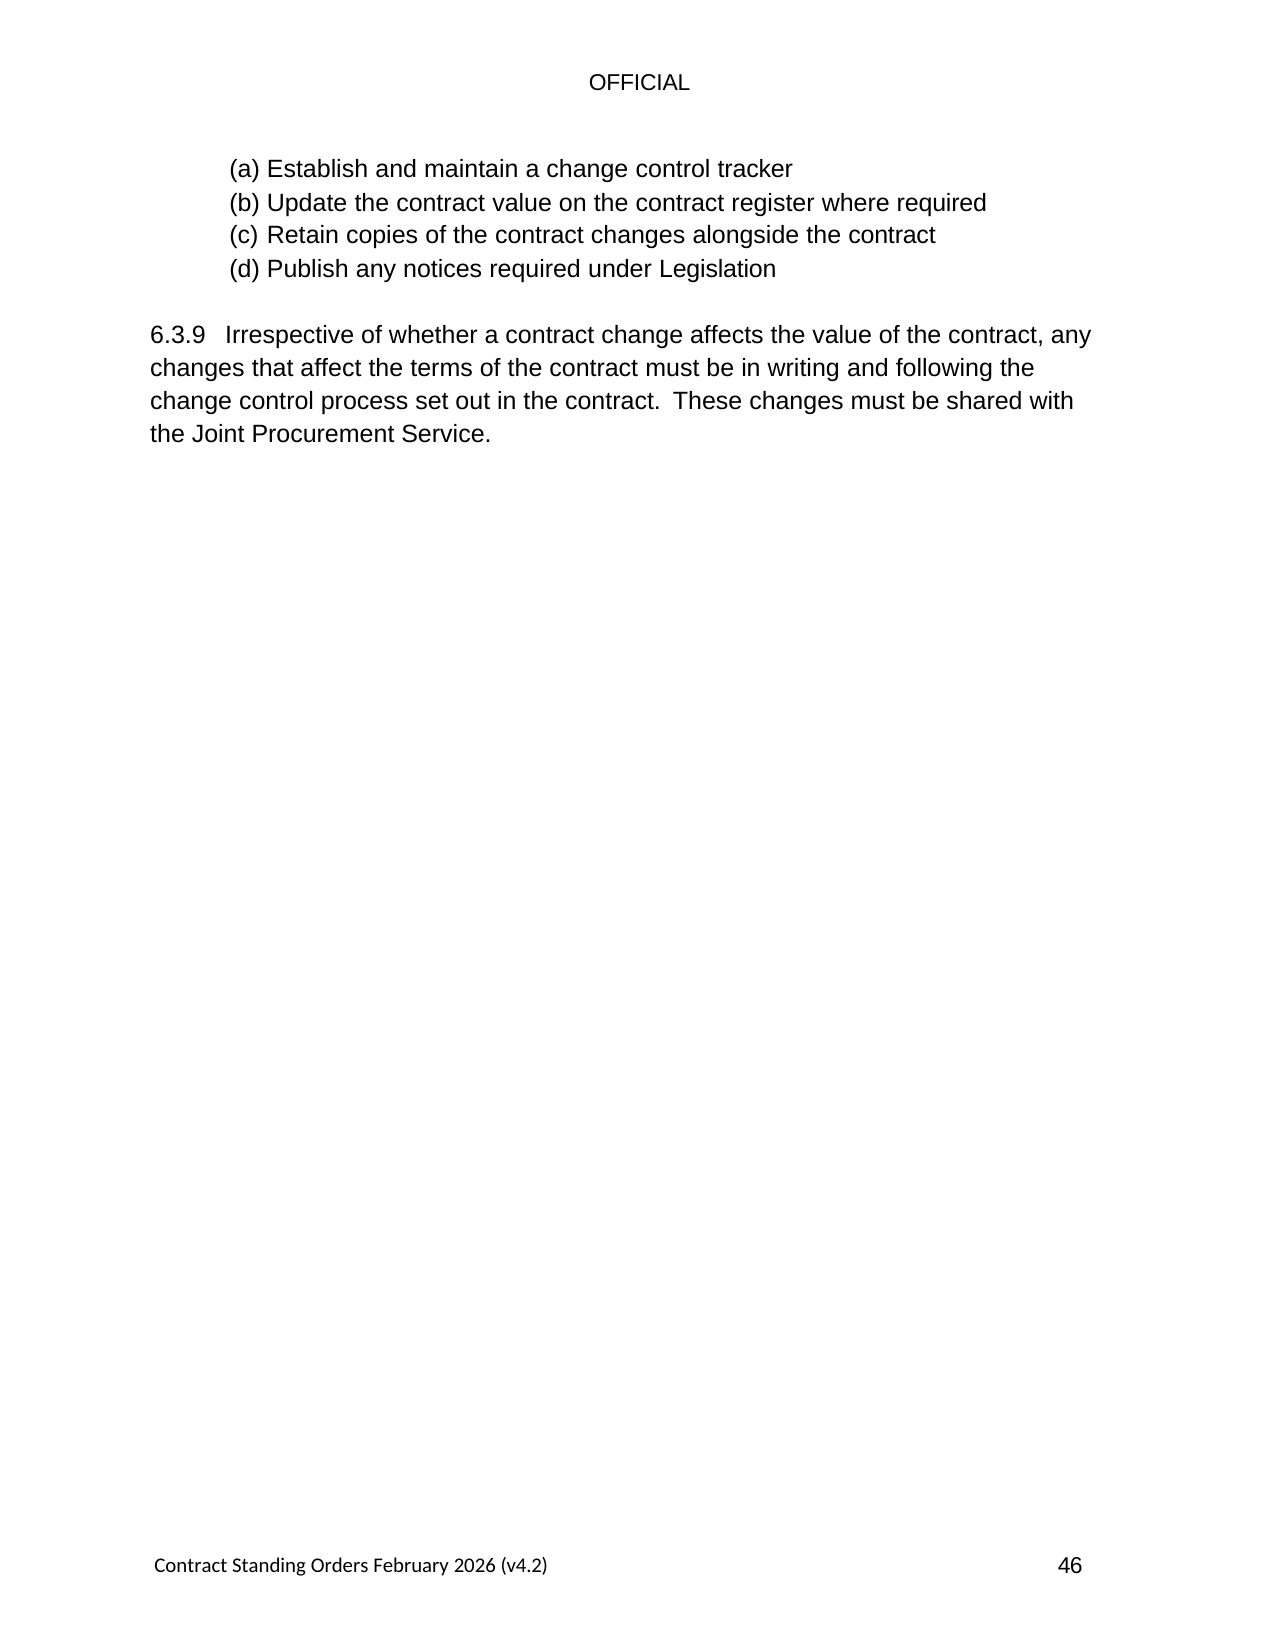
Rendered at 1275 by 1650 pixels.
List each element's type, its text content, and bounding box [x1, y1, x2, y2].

list Retain copies of the contract changes alongside the contract [229, 221, 1125, 249]
list Publish any notices required under Legislation [229, 254, 1125, 282]
list Irrespective of whether a contract change affects the value of the contract, any changes that affect the terms of the contract must be in writing and following the change control process set out in the contract. These changes must be shared with the Joint Procurement Service. [150, 320, 1113, 448]
list Establish and maintain a change control tracker [229, 154, 1125, 183]
list Update the contract value on the contract register where required [229, 187, 1125, 216]
